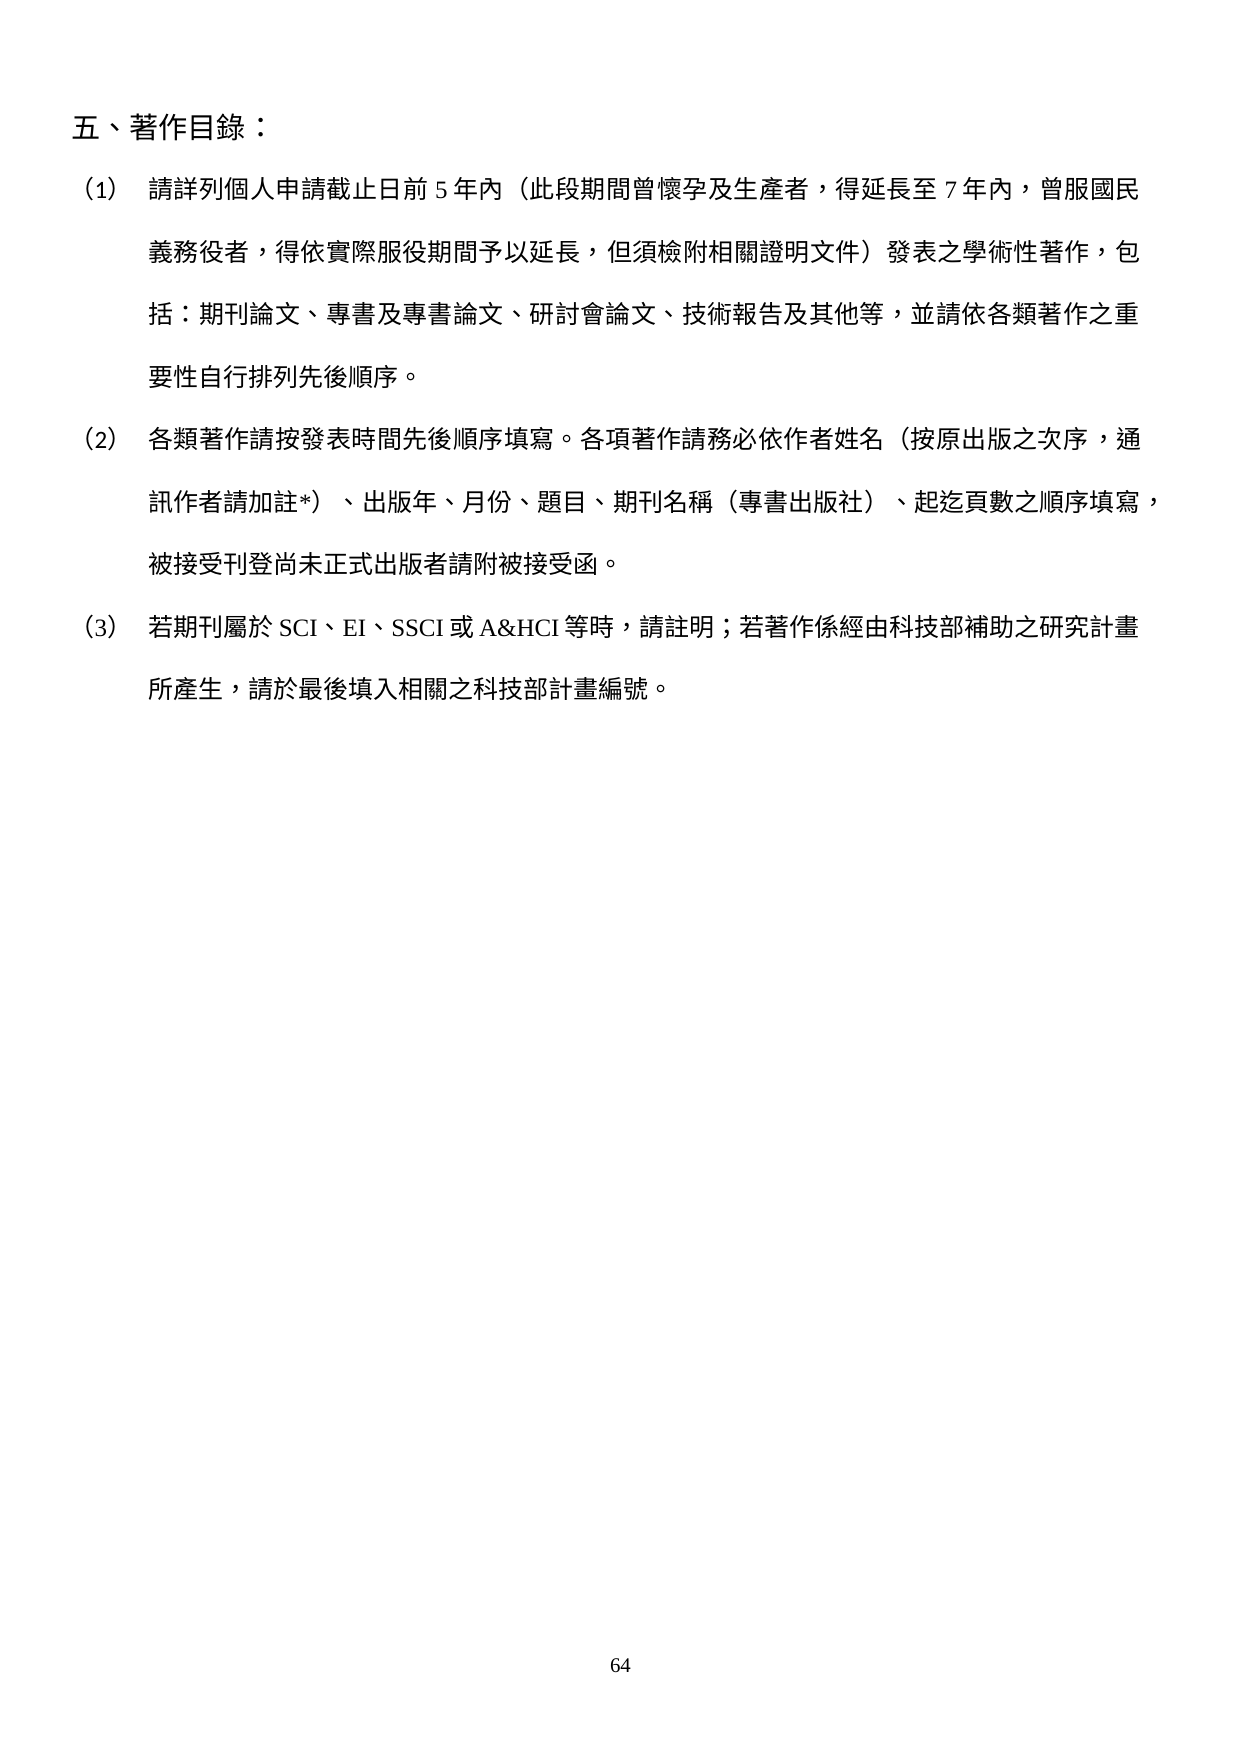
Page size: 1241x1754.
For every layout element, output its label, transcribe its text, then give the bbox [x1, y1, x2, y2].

list 請詳列個人申請截止日前5年內（此段期間曾懷孕及生產者，得延長至7年內，曾服國民義務役者，得依實際服役期間予以延長，但須檢附相關證明文件）發表之學術性著作，包括：期刊論文、專書及專書論文、研討會論文、技術報告及其他等，並請依各類著作之重要性自行排列先後順序。 [69, 146, 1141, 396]
list 各類著作請按發表時間先後順序填寫。各項著作請務必依作者姓名（按原出版之次序，通訊作者請加註*）、出版年、月份、題目、期刊名稱（專書出版社）、起迄頁數之順序填寫，被接受刊登尚未正式出版者請附被接受函。 [69, 396, 1141, 584]
list 若期刊屬於SCI、EI、SSCI或A&HCI等時，請註明；若著作係經由科技部補助之研究計畫所產生，請於最後填入相關之科技部計畫編號。 [69, 584, 1141, 709]
text 五、著作目錄： [71, 84, 1169, 146]
